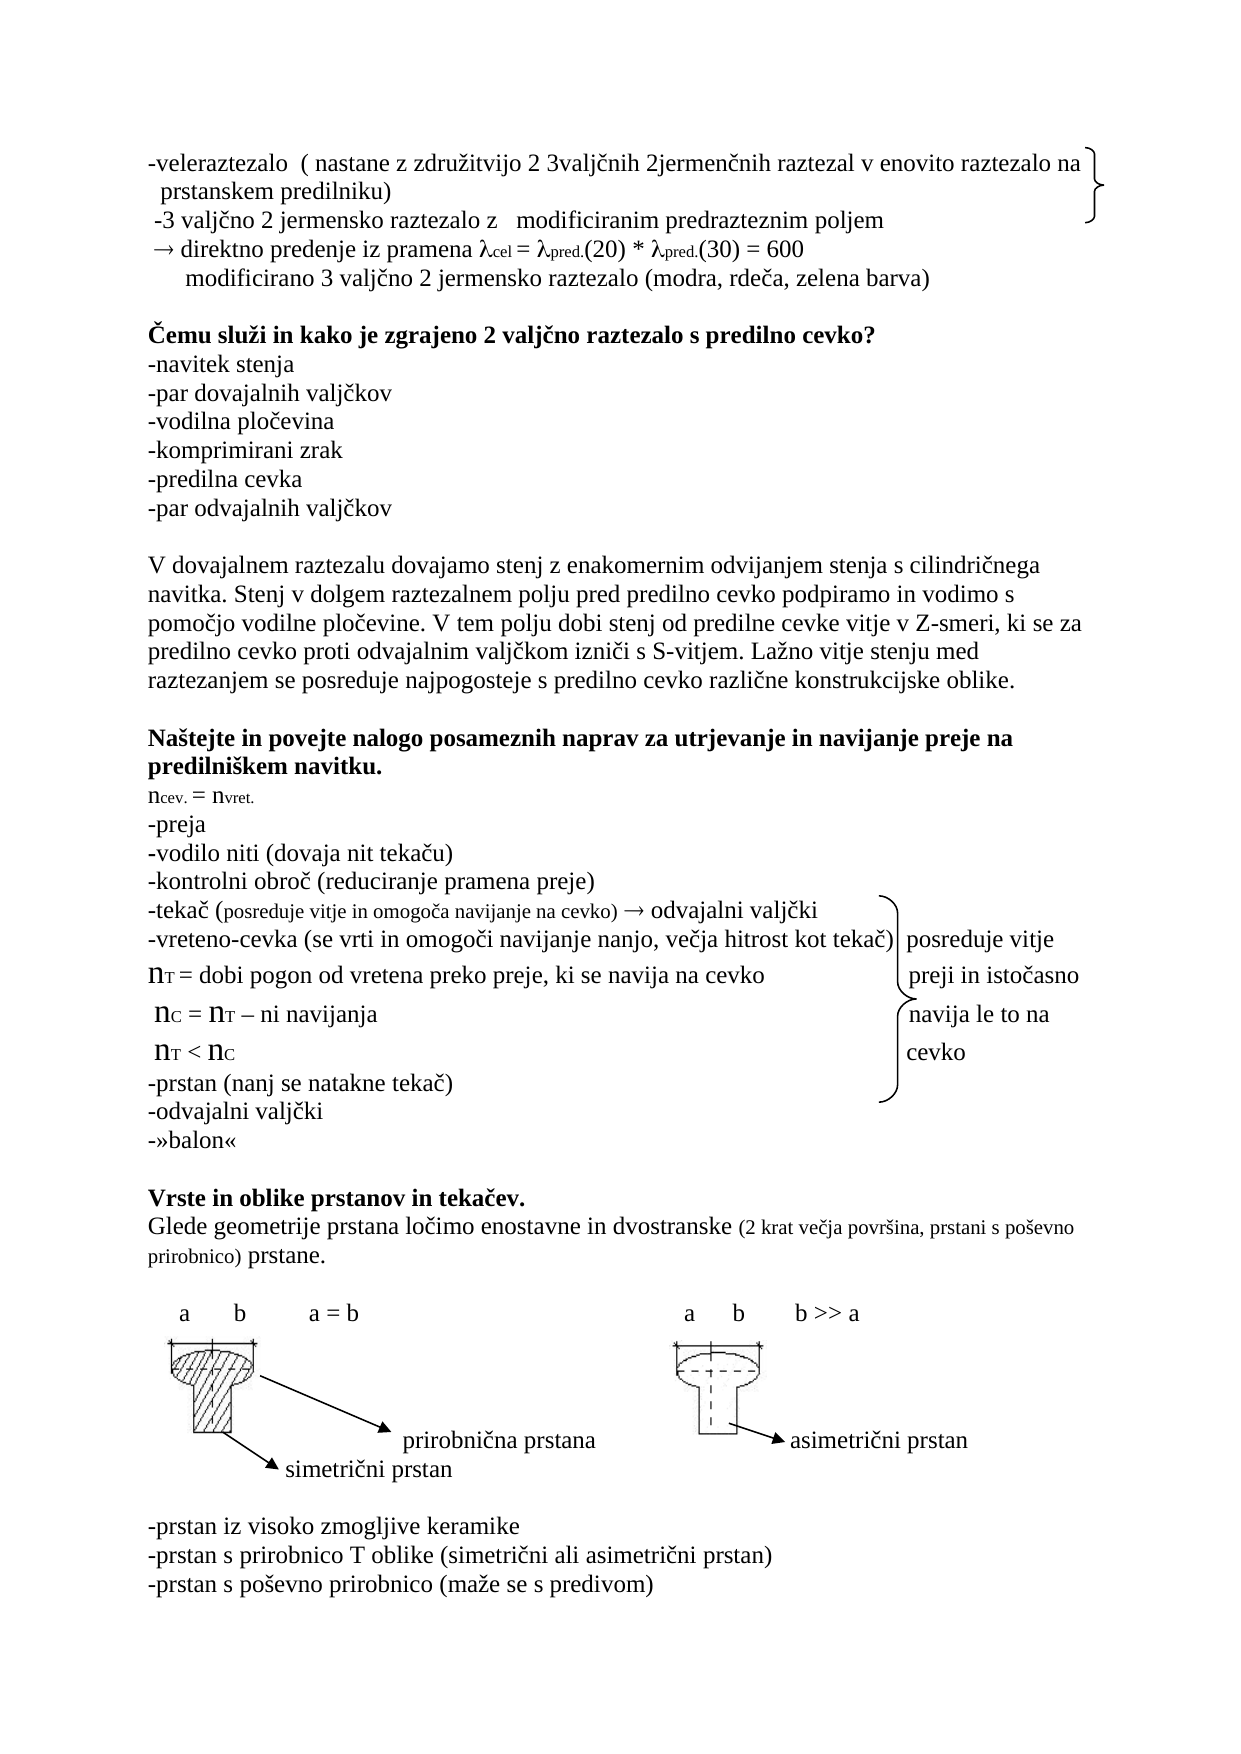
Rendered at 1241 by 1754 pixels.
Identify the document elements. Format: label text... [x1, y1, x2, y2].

text -par dovajalnih valjčkov [148, 378, 1093, 406]
text nC = nT – ni navijanja [148, 991, 908, 1029]
text Čemu služi in kako je zgrajeno 2 valjčno raztezalo s predilno cevko? [148, 320, 1093, 349]
text -tekač (posreduje vitje in omogoča navijanje na cevko)  odvajalni valjčki [148, 895, 896, 924]
text -»balon« [148, 1125, 1093, 1154]
text -par odvajalnih valjčkov [148, 493, 1093, 521]
text -prstan (nanj se natakne tekač) [148, 1068, 896, 1096]
text -preja [148, 809, 1093, 838]
text Naštejte in povejte nalogo posameznih naprav za utrjevanje in navijanje preje na predilniškem navitku. [148, 723, 1093, 780]
text modificirano 3 valjčno 2 jermensko raztezalo (modra, rdeča, zelena barva) [148, 263, 1093, 291]
text prstanskem predilniku) [148, 176, 1093, 205]
text -vodilna pločevina [148, 406, 1093, 435]
text Glede geometrije prstana ločimo enostavne in dvostranske (2 krat večja površina, prstani s poševno prirobnico) prstane. [148, 1211, 1093, 1269]
text navija le to na [899, 991, 1093, 1029]
text prirobnična prstana asimetrični prstan [250, 1326, 1093, 1454]
text cevko [899, 1029, 1093, 1068]
text -kontrolni obroč (reduciranje pramena preje) [148, 866, 1093, 895]
text -navitek stenja [148, 349, 1093, 378]
text -3 valjčno 2 jermensko raztezalo z modificiranim predrazteznim poljem [148, 205, 1093, 234]
text Vrste in oblike prstanov in tekačev. [148, 1183, 1093, 1211]
text -prstan s prirobnico T oblike (simetrični ali asimetrični prstan) [148, 1540, 1093, 1569]
text  direktno predenje iz pramena cel = pred.(20) * pred.(30) = 600 [148, 234, 1093, 263]
text simetrični prstan [148, 1454, 1093, 1482]
picture [164, 1335, 261, 1440]
text -prstan s poševno prirobnico (maže se s predivom) [148, 1569, 1093, 1597]
text nT = dobi pogon od vretena preko preje, ki se navija na cevko [148, 953, 899, 991]
text -komprimirani zrak [148, 435, 1093, 464]
text -odvajalni valjčki [148, 1096, 1093, 1125]
text a b a = b a b b >> a [148, 1298, 1093, 1326]
text -prstan iz visoko zmogljive keramike [148, 1511, 1093, 1540]
picture [668, 1340, 767, 1440]
text -veleraztezalo ( nastane z združitvijo 2 3valjčnih 2jermenčnih raztezal v enovito raztezalo na [148, 148, 1093, 176]
text -vreteno-cevka (se vrti in omogoči navijanje nanjo, večja hitrost kot tekač) [148, 924, 896, 953]
text [885, 895, 1093, 924]
text V dovajalnem raztezalu dovajamo stenj z enakomernim odvijanjem stenja s cilindričnega navitka. Stenj v dolgem raztezalnem polju pred predilno cevko podpiramo in vodimo s pomočjo vodilne pločevine. V tem polju dobi stenj od predilne cevke vitje v Z-smeri, ki se za predilno cevko proti odvajalnim valjčkom izniči s S-vitjem. Lažno vitje stenju med raztezanjem se posreduje najpogosteje s predilno cevko različne konstrukcijske oblike. [148, 550, 1093, 694]
text nT < nC [148, 1029, 896, 1068]
text [895, 1068, 1093, 1096]
text -predilna cevka [148, 464, 1093, 493]
text -vodilo niti (dovaja nit tekaču) [148, 838, 1093, 866]
text preji in istočasno [899, 953, 1093, 991]
text posreduje vitje [899, 924, 1093, 953]
text ncev. = nvret. [148, 780, 1093, 809]
